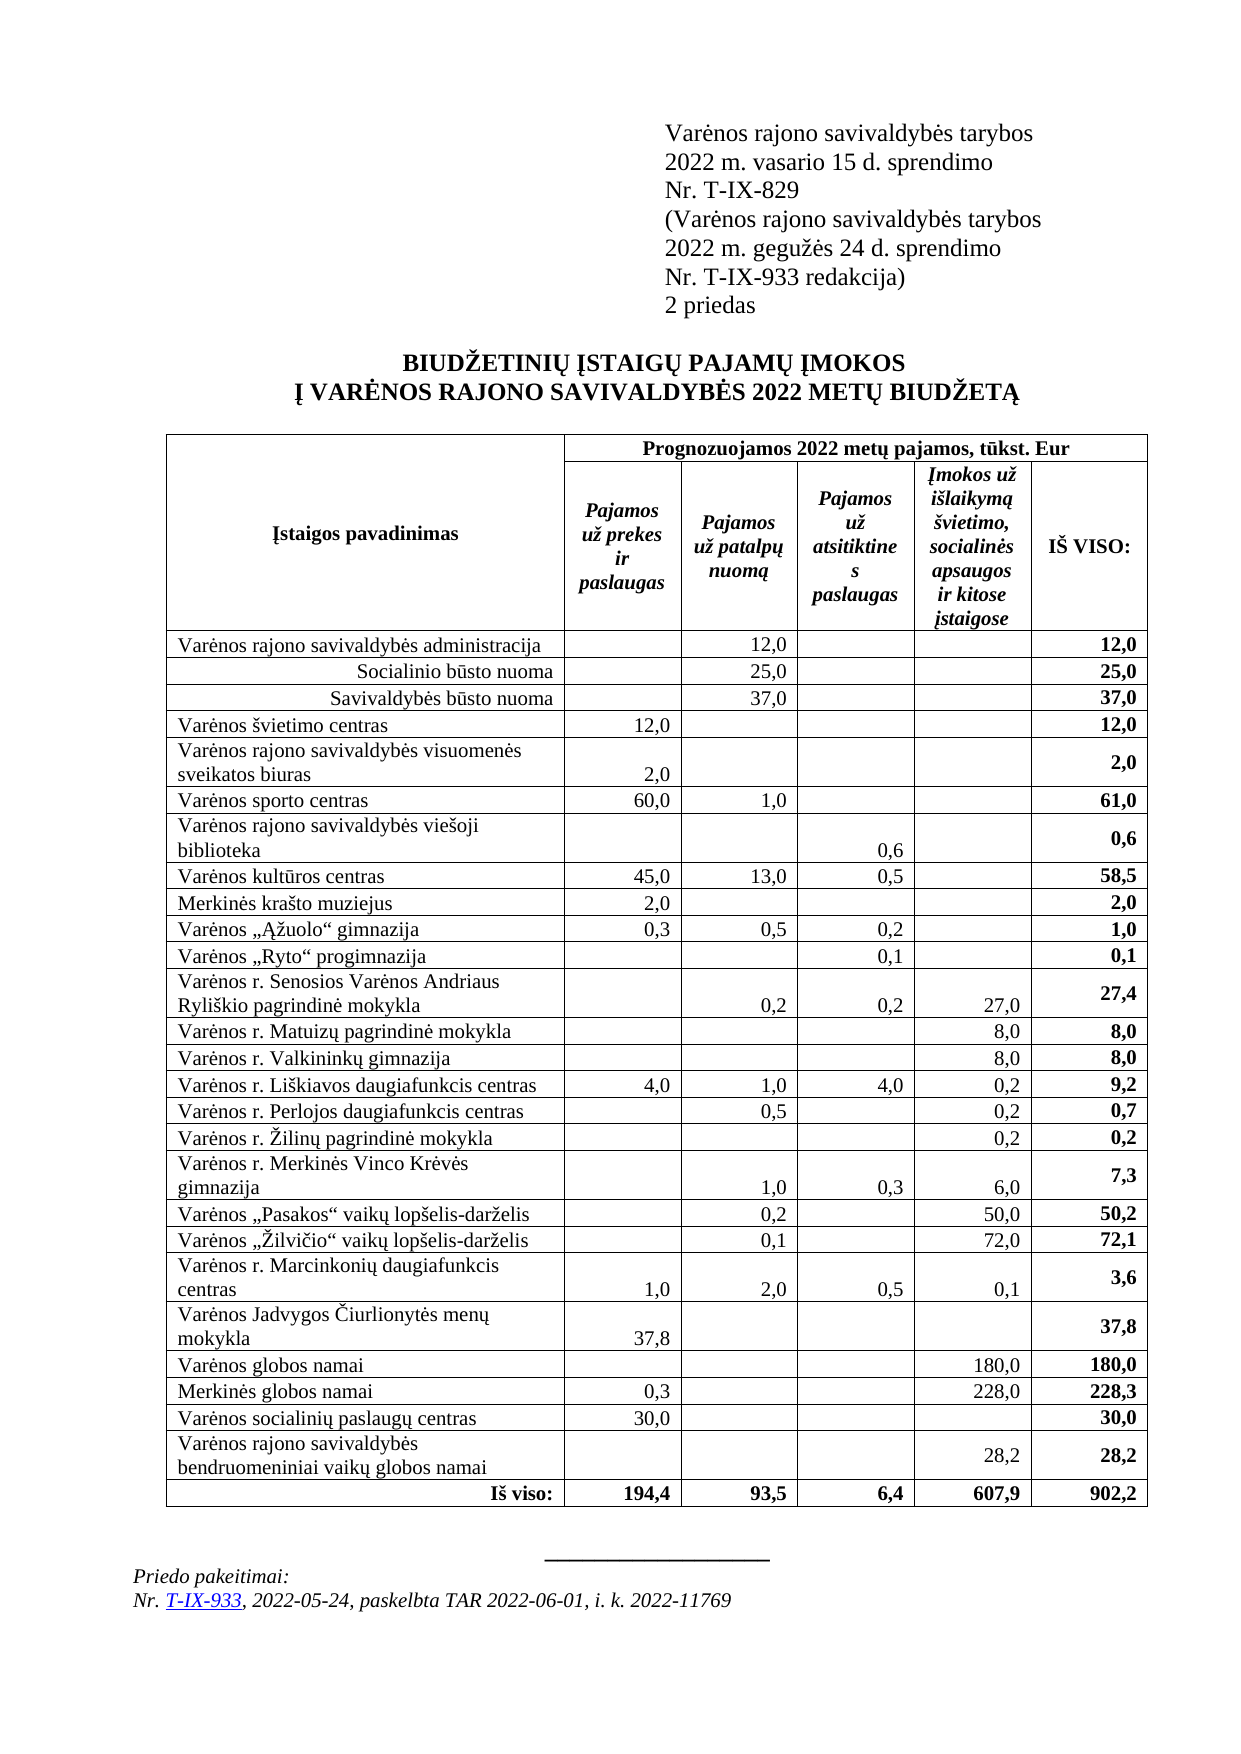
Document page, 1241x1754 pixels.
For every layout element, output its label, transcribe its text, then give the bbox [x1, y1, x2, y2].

table_cell 58,5 [1032, 863, 1147, 888]
table_cell [682, 1431, 797, 1479]
table_cell 2,0 [1032, 738, 1147, 786]
table_cell [682, 814, 797, 862]
table_cell 25,0 [682, 658, 797, 683]
table_cell [915, 711, 1031, 737]
table_cell [682, 738, 797, 786]
table_cell Varėnos rajono savivaldybės administracija [167, 631, 564, 657]
table_cell Merkinės globos namai [167, 1378, 564, 1403]
table_cell [798, 1098, 914, 1123]
table_cell 0,3 [565, 916, 681, 941]
table_cell 0,5 [798, 863, 914, 888]
table_cell Varėnos sporto centras [167, 787, 564, 812]
table_cell 37,0 [1032, 685, 1147, 710]
table_cell 37,0 [682, 685, 797, 710]
table_cell [915, 916, 1031, 941]
table_cell [798, 1431, 914, 1479]
table_cell [565, 1151, 681, 1199]
table_cell 8,0 [1032, 1045, 1147, 1070]
table_cell 2,0 [565, 738, 681, 786]
table_cell [565, 969, 681, 1017]
table_cell 50,2 [1032, 1200, 1147, 1226]
table_cell Varėnos r. Valkininkų gimnazija [167, 1045, 564, 1070]
table_cell [565, 942, 681, 968]
table_cell Savivaldybės būsto nuoma [167, 685, 564, 710]
table_cell [798, 738, 914, 786]
table_cell [682, 1302, 797, 1350]
table_cell 6,4 [798, 1480, 914, 1506]
table_cell 61,0 [1032, 787, 1147, 812]
table_cell Varėnos r. Perlojos daugiafunkcis centras [167, 1098, 564, 1123]
table_cell Varėnos r. Matuizų pagrindinė mokykla [167, 1018, 564, 1043]
table_cell [915, 787, 1031, 812]
table_cell 27,4 [1032, 969, 1147, 1017]
table_cell Varėnos „Žilvičio“ vaikų lopšelis-darželis [167, 1227, 564, 1252]
table_cell 0,2 [682, 969, 797, 1017]
table_cell 6,0 [915, 1151, 1031, 1199]
table_cell 93,5 [682, 1480, 797, 1506]
table_cell 8,0 [1032, 1018, 1147, 1043]
table_cell 0,6 [798, 814, 914, 862]
table_cell 0,5 [682, 1098, 797, 1123]
table_cell IŠ VISO: [1032, 462, 1147, 630]
table_cell [565, 1098, 681, 1123]
table_cell [915, 814, 1031, 862]
table_cell 30,0 [1032, 1405, 1147, 1430]
table_cell 0,2 [682, 1200, 797, 1226]
table_cell Varėnos švietimo centras [167, 711, 564, 737]
table_cell 180,0 [1032, 1351, 1147, 1377]
text 2 priedas [664, 291, 1181, 319]
table_cell Varėnos r. Liškiavos daugiafunkcis centras [167, 1071, 564, 1097]
text Nr. T-IX-829 [664, 176, 1181, 204]
table_header Įstaigos pavadinimas [167, 435, 564, 630]
table_cell 2,0 [682, 1253, 797, 1301]
table_cell 9,2 [1032, 1071, 1147, 1097]
table_cell Varėnos „Ąžuolo“ gimnazija [167, 916, 564, 941]
table_cell Varėnos rajono savivaldybės bendruomeniniai vaikų globos namai [167, 1431, 564, 1479]
table_cell [798, 1302, 914, 1350]
table_cell 0,2 [915, 1071, 1031, 1097]
table_cell [682, 1378, 797, 1403]
table_cell 902,2 [1032, 1480, 1147, 1506]
table_cell 1,0 [682, 1151, 797, 1199]
table_cell [565, 685, 681, 710]
table_cell Pajamos už patalpų nuomą [682, 462, 797, 630]
table_cell 50,0 [915, 1200, 1031, 1226]
text 2022 m. vasario 15 d. sprendimo [664, 147, 1181, 176]
table_cell 2,0 [1032, 889, 1147, 915]
table_cell 2,0 [565, 889, 681, 915]
table_cell [565, 1124, 681, 1150]
table_cell Įmokos už išlaikymą švietimo, socialinės apsaugos ir kitose įstaigose [915, 462, 1031, 630]
table_cell 0,2 [915, 1124, 1031, 1150]
table_cell 0,1 [915, 1253, 1031, 1301]
table_cell [915, 889, 1031, 915]
table_cell [798, 658, 914, 683]
table_cell [565, 658, 681, 683]
table_cell Varėnos r. Marcinkonių daugiafunkcis centras [167, 1253, 564, 1301]
table_cell [915, 631, 1031, 657]
table_cell 8,0 [915, 1018, 1031, 1043]
table_cell [682, 942, 797, 968]
table_cell 72,0 [915, 1227, 1031, 1252]
text Nr. T-IX-933 redakcija) [664, 262, 1181, 291]
table_cell [798, 685, 914, 710]
table_cell 1,0 [682, 787, 797, 812]
text __________________ [133, 1536, 1181, 1564]
table_cell Varėnos kultūros centras [167, 863, 564, 888]
table_cell 8,0 [915, 1045, 1031, 1070]
table_cell [798, 631, 914, 657]
table_cell [682, 1405, 797, 1430]
table_cell [915, 658, 1031, 683]
table_cell 72,1 [1032, 1227, 1147, 1252]
table_cell Merkinės krašto muziejus [167, 889, 564, 915]
table_cell 4,0 [565, 1071, 681, 1097]
table_cell 45,0 [565, 863, 681, 888]
table_cell [798, 1018, 914, 1043]
table_cell 7,3 [1032, 1151, 1147, 1199]
text Į VARĖNOS RAJONO SAVIVALDYBĖS 2022 METŲ BIUDŽETĄ [133, 377, 1181, 406]
table_cell [682, 1124, 797, 1150]
table_cell 0,1 [1032, 942, 1147, 968]
table_cell 607,9 [915, 1480, 1031, 1506]
table_cell [682, 889, 797, 915]
table_cell [798, 1227, 914, 1252]
text Nr. T-IX-933, 2022-05-24, paskelbta TAR 2022-06-01, i. k. 2022-11769 [133, 1588, 1181, 1612]
table_cell 3,6 [1032, 1253, 1147, 1301]
table_cell [915, 738, 1031, 786]
table_cell 1,0 [682, 1071, 797, 1097]
text (Varėnos rajono savivaldybės tarybos [664, 204, 1181, 233]
table_cell 12,0 [565, 711, 681, 737]
table_cell Varėnos „Pasakos“ vaikų lopšelis-darželis [167, 1200, 564, 1226]
table_cell 37,8 [1032, 1302, 1147, 1350]
table_cell 0,1 [682, 1227, 797, 1252]
text Varėnos rajono savivaldybės tarybos [664, 118, 1181, 147]
table_cell 1,0 [1032, 916, 1147, 941]
table_cell 0,2 [1032, 1124, 1147, 1150]
table_cell 28,2 [915, 1431, 1031, 1479]
table_cell 0,5 [798, 1253, 914, 1301]
table_cell 0,2 [915, 1098, 1031, 1123]
table_cell 12,0 [1032, 711, 1147, 737]
table_cell [798, 1351, 914, 1377]
table_cell 228,0 [915, 1378, 1031, 1403]
text Priedo pakeitimai: [133, 1564, 1181, 1588]
table_cell [682, 711, 797, 737]
table_cell Pajamos už atsitiktines paslaugas [798, 462, 914, 630]
table_cell 0,6 [1032, 814, 1147, 862]
table_cell Varėnos „Ryto“ progimnazija [167, 942, 564, 968]
table_cell Pajamos už prekes ir paslaugas [565, 462, 681, 630]
table_cell 180,0 [915, 1351, 1031, 1377]
table_cell [565, 1200, 681, 1226]
table_cell [565, 1045, 681, 1070]
table_cell [565, 1227, 681, 1252]
table_cell [798, 1124, 914, 1150]
table_cell 25,0 [1032, 658, 1147, 683]
table_cell Varėnos globos namai [167, 1351, 564, 1377]
table_cell 0,2 [798, 916, 914, 941]
table_cell Varėnos socialinių paslaugų centras [167, 1405, 564, 1430]
table_cell [798, 1200, 914, 1226]
text 2022 m. gegužės 24 d. sprendimo [664, 233, 1181, 262]
table_cell [798, 1045, 914, 1070]
table_cell [682, 1045, 797, 1070]
table_cell 4,0 [798, 1071, 914, 1097]
table_cell 37,8 [565, 1302, 681, 1350]
table_cell 12,0 [1032, 631, 1147, 657]
table_header Prognozuojamos 2022 metų pajamos, tūkst. Eur [565, 435, 1147, 461]
table_cell 0,5 [682, 916, 797, 941]
table_cell [798, 711, 914, 737]
table_cell 30,0 [565, 1405, 681, 1430]
table_cell [915, 942, 1031, 968]
table_cell 1,0 [565, 1253, 681, 1301]
table_cell [798, 1405, 914, 1430]
table_cell 12,0 [682, 631, 797, 657]
table_cell [565, 1018, 681, 1043]
table_cell Varėnos r. Žilinų pagrindinė mokykla [167, 1124, 564, 1150]
table_cell [565, 1431, 681, 1479]
table_cell [915, 1302, 1031, 1350]
table_cell 60,0 [565, 787, 681, 812]
table_cell 0,1 [798, 942, 914, 968]
table_cell 0,3 [565, 1378, 681, 1403]
table_cell Varėnos Jadvygos Čiurlionytės menų mokykla [167, 1302, 564, 1350]
table_cell 28,2 [1032, 1431, 1147, 1479]
table_cell Varėnos r. Senosios Varėnos Andriaus Ryliškio pagrindinė mokykla [167, 969, 564, 1017]
table_cell [565, 1351, 681, 1377]
table_cell 228,3 [1032, 1378, 1147, 1403]
text BIUDŽETINIŲ ĮSTAIGŲ PAJAMŲ ĮMOKOS [133, 348, 1181, 377]
table_cell 0,2 [798, 969, 914, 1017]
table_cell Varėnos r. Merkinės Vinco Krėvės gimnazija [167, 1151, 564, 1199]
table_cell [798, 787, 914, 812]
table_cell 194,4 [565, 1480, 681, 1506]
table_cell [565, 631, 681, 657]
table_cell Varėnos rajono savivaldybės visuomenės sveikatos biuras [167, 738, 564, 786]
table_cell Varėnos rajono savivaldybės viešoji biblioteka [167, 814, 564, 862]
table_cell [915, 863, 1031, 888]
table_cell 13,0 [682, 863, 797, 888]
table_cell Socialinio būsto nuoma [167, 658, 564, 683]
table_cell [798, 1378, 914, 1403]
table_cell Iš viso: [167, 1480, 564, 1506]
table_cell [565, 814, 681, 862]
table_cell [682, 1351, 797, 1377]
table_cell [915, 1405, 1031, 1430]
table_cell 27,0 [915, 969, 1031, 1017]
table_cell 0,7 [1032, 1098, 1147, 1123]
table_cell [798, 889, 914, 915]
table_cell [915, 685, 1031, 710]
table_cell 0,3 [798, 1151, 914, 1199]
table_cell [682, 1018, 797, 1043]
